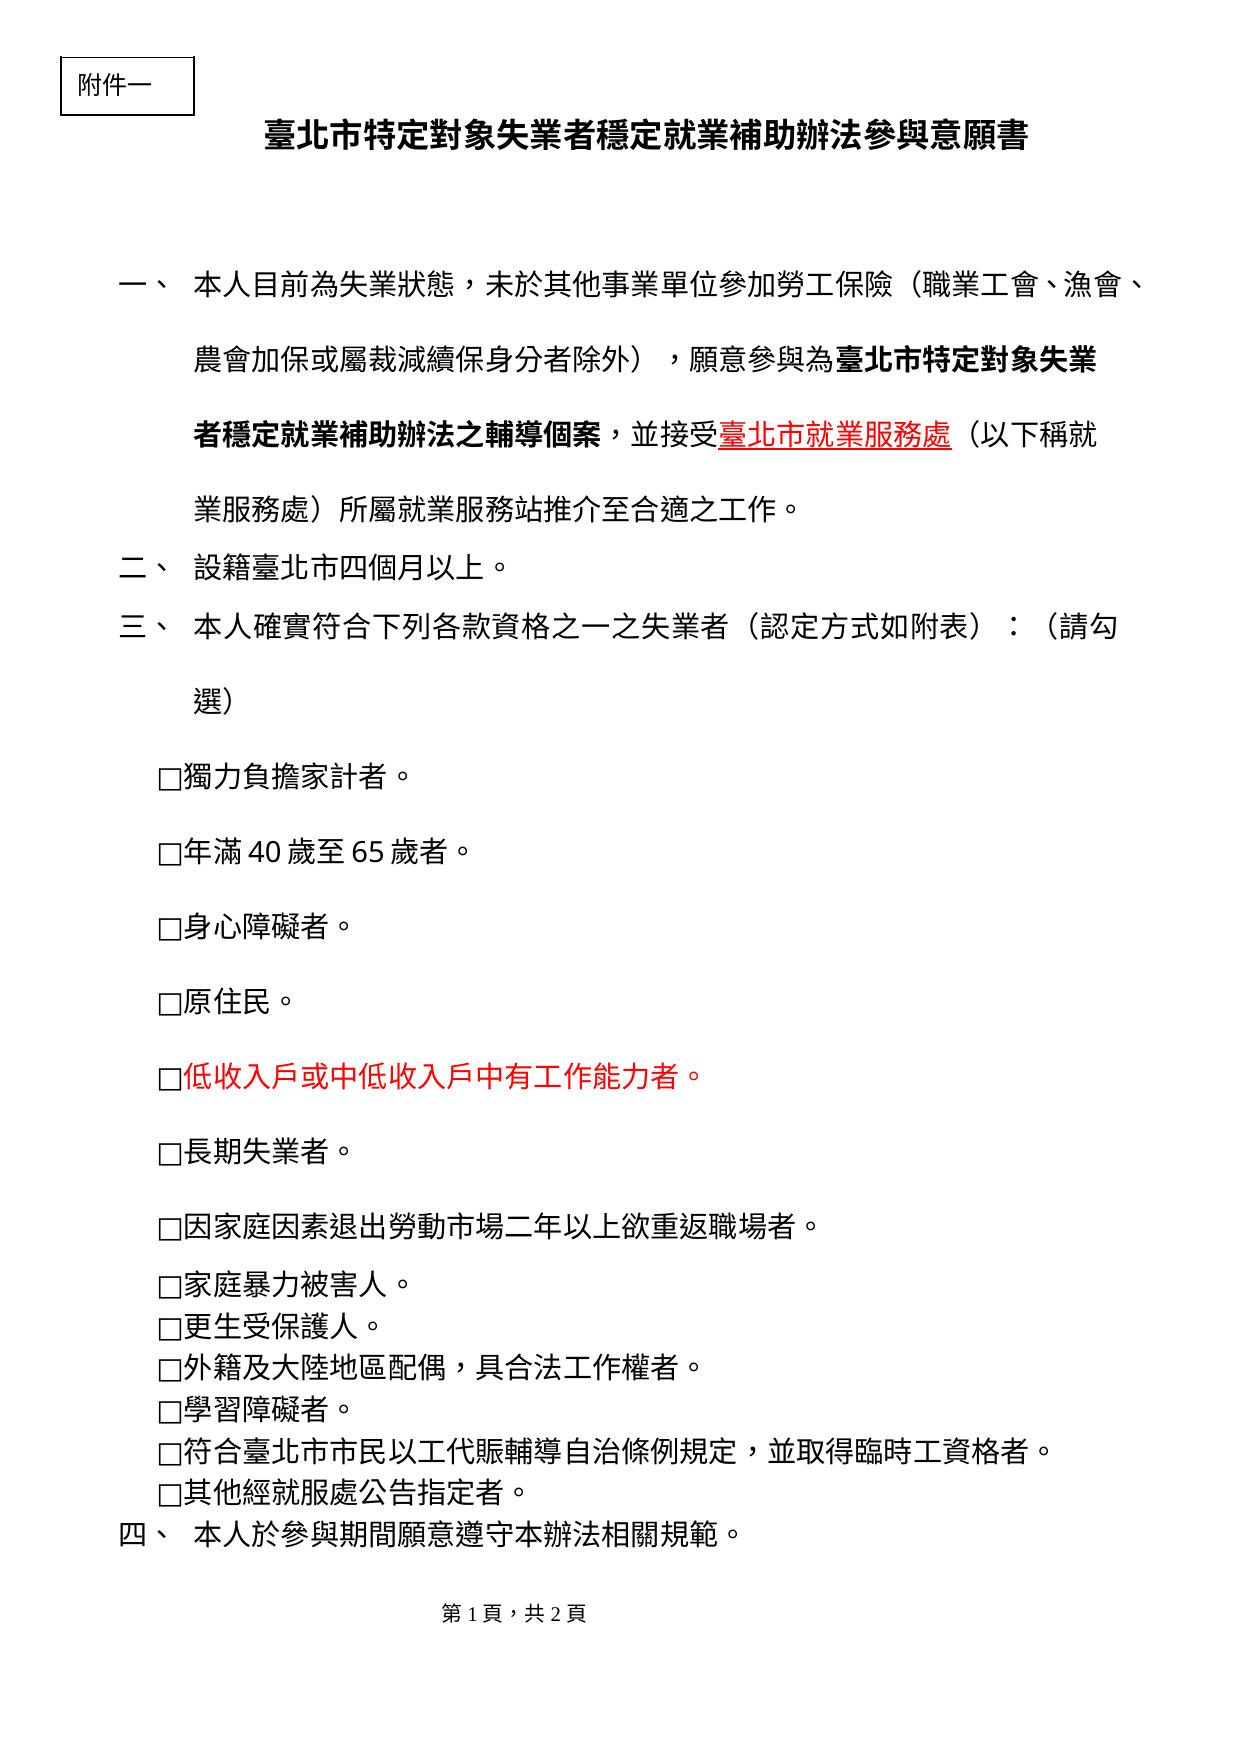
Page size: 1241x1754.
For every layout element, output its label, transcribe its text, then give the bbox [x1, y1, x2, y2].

text □長期失業者。 [118, 1112, 1122, 1187]
list 本人確實符合下列各款資格之一之失業者（認定方式如附表）：（請勾選） [118, 587, 1122, 737]
list 設籍臺北市四個月以上。 [118, 545, 1122, 587]
text 臺北市特定對象失業者穩定就業補助辦法參與意願書 [118, 95, 1122, 170]
text □因家庭因素退出勞動市場二年以上欲重返職場者。 [118, 1187, 1122, 1262]
text □獨力負擔家計者。 [118, 737, 1122, 812]
text □家庭暴力被害人。 [118, 1262, 1122, 1304]
text □身心障礙者。 [118, 887, 1122, 962]
list 本人目前為失業狀態，未於其他事業單位參加勞工保險（職業工會、漁會、農會加保或屬裁減續保身分者除外），願意參與為臺北市特定對象失業者穩定就業補助辦法之輔導個案，並接受臺北市就業服務處（以下稱就業服務處）所屬就業服務站推介至合適之工作。 [118, 245, 1122, 545]
text □其他經就服處公告指定者。 [118, 1470, 1122, 1512]
text □原住民。 [118, 962, 1122, 1037]
text □更生受保護人。 [118, 1304, 1122, 1345]
text □符合臺北市市民以工代賑輔導自治條例規定，並取得臨時工資格者。 [118, 1429, 1122, 1470]
text □年滿40歲至65歲者。 [118, 812, 1122, 887]
text □低收入戶或中低收入戶中有工作能力者。 [118, 1037, 1122, 1112]
list 本人於參與期間願意遵守本辦法相關規範。 [118, 1512, 1122, 1554]
text □外籍及大陸地區配偶，具合法工作權者。 [118, 1345, 1122, 1387]
text □學習障礙者。 [118, 1387, 1122, 1429]
text 附件一 [77, 65, 178, 102]
